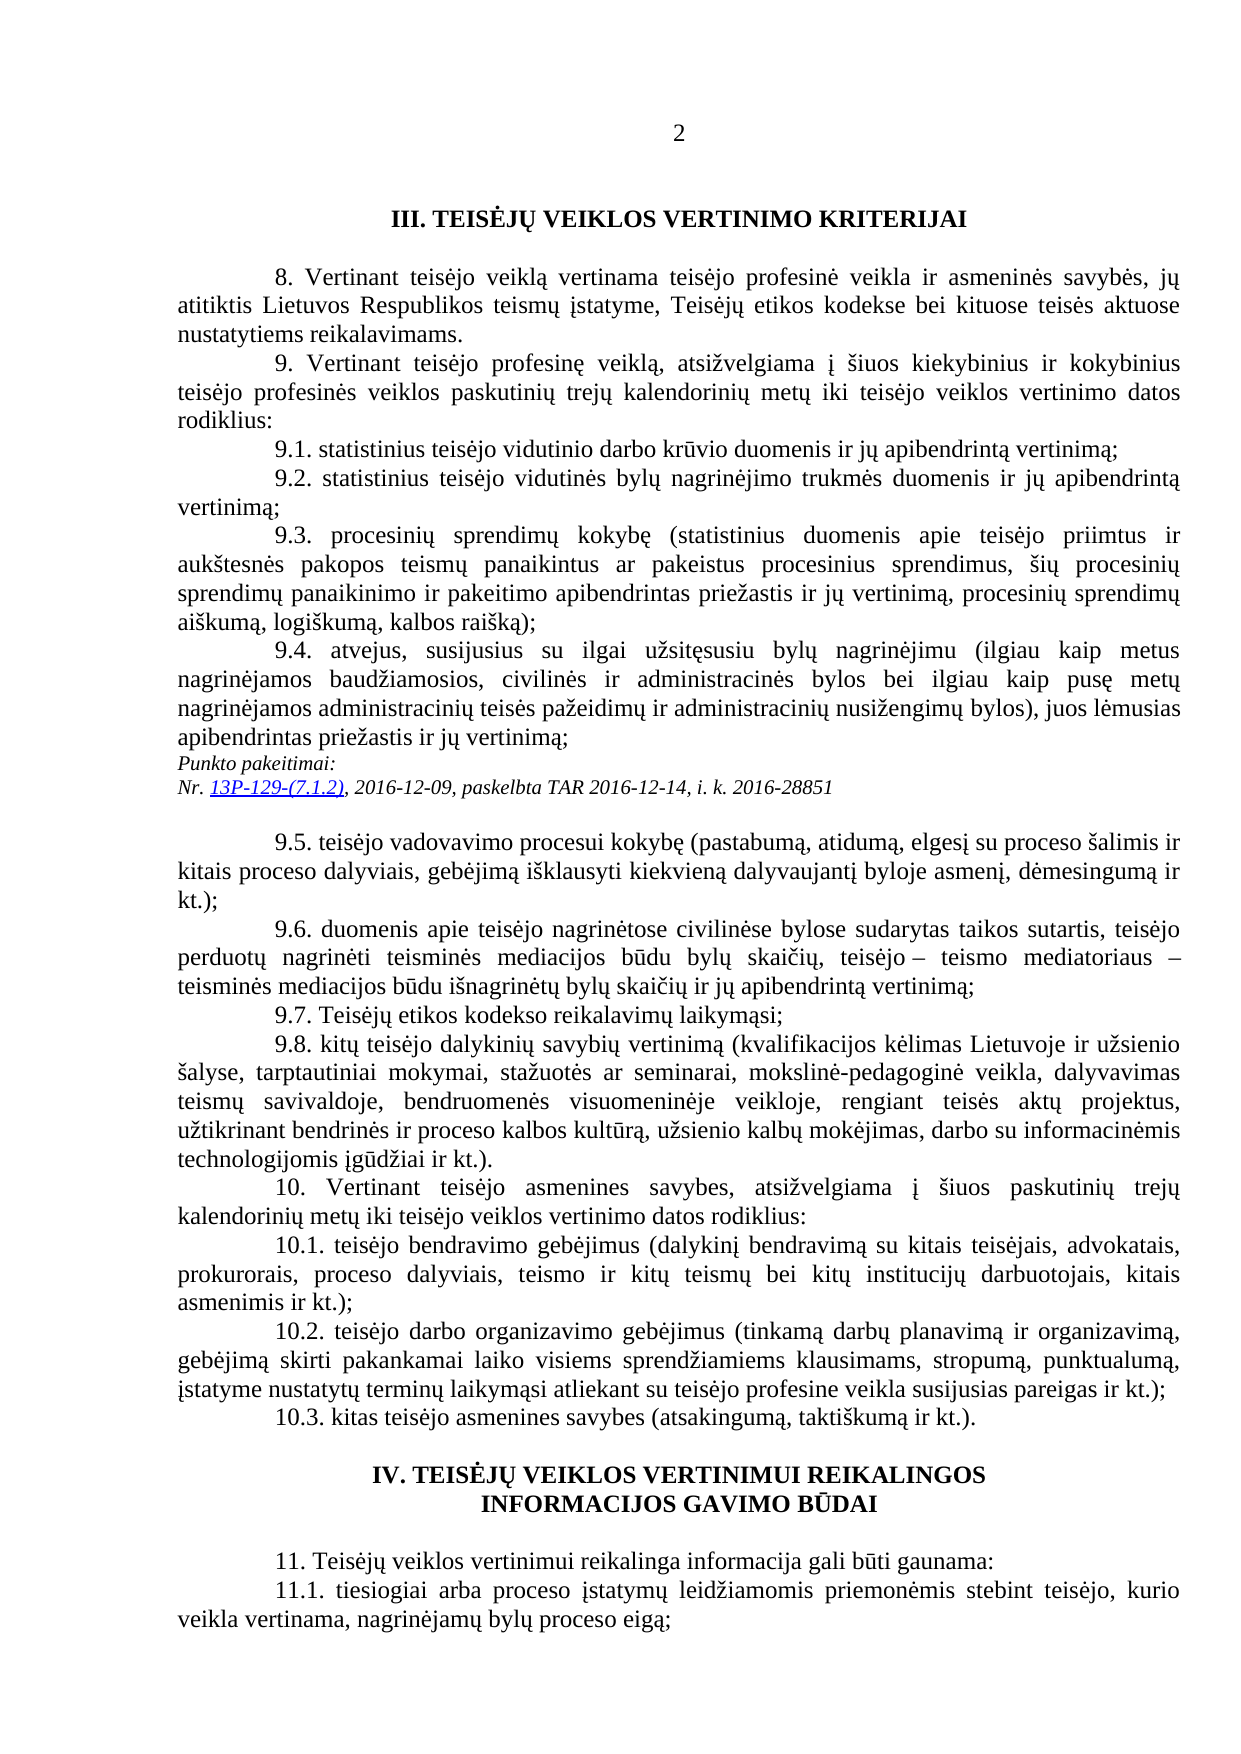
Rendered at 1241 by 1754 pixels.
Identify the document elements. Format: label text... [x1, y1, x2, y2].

text 9.5. teisėjo vadovavimo procesui kokybę (pastabumą, atidumą, elgesį su proceso šalimis ir kitais proceso dalyviais, gebėjimą išklausyti kiekvieną dalyvaujantį byloje asmenį, dėmesingumą ir kt.); [177, 827, 1181, 914]
text 11. Teisėjų veiklos vertinimui reikalinga informacija gali būti gaunama: [177, 1546, 1181, 1575]
text 8. Vertinant teisėjo veiklą vertinama teisėjo profesinė veikla ir asmeninės savybės, jų atitiktis Lietuvos Respublikos teismų įstatyme, Teisėjų etikos kodekse bei kituose teisės aktuose nustatytiems reikalavimams. [177, 262, 1181, 348]
text 10.2. teisėjo darbo organizavimo gebėjimus (tinkamą darbų planavimą ir organizavimą, gebėjimą skirti pakankamai laiko visiems sprendžiamiems klausimams, stropumą, punktualumą, įstatyme nustatytų terminų laikymąsi atliekant su teisėjo profesine veikla susijusias pareigas ir kt.); [177, 1316, 1181, 1402]
text 9.7. Teisėjų etikos kodekso reikalavimų laikymąsi; [177, 1000, 1181, 1029]
text 9.3. procesinių sprendimų kokybę (statistinius duomenis apie teisėjo priimtus ir aukštesnės pakopos teismų panaikintus ar pakeistus procesinius sprendimus, šių procesinių sprendimų panaikinimo ir pakeitimo apibendrintas priežastis ir jų vertinimą, procesinių sprendimų aiškumą, logiškumą, kalbos raišką); [177, 521, 1181, 636]
text 10.1. teisėjo bendravimo gebėjimus (dalykinį bendravimą su kitais teisėjais, advokatais, prokurorais, proceso dalyviais, teismo ir kitų teismų bei kitų institucijų darbuotojais, kitais asmenimis ir kt.); [177, 1230, 1181, 1316]
text INFORMACIJOS GAVIMO BŪDAI [177, 1489, 1181, 1517]
text Punkto pakeitimai: [177, 751, 1181, 775]
text 9.8. kitų teisėjo dalykinių savybių vertinimą (kvalifikacijos kėlimas Lietuvoje ir užsienio šalyse, tarptautiniai mokymai, stažuotės ar seminarai, mokslinė-pedagoginė veikla, dalyvavimas teismų savivaldoje, bendruomenės visuomeninėje veikloje, rengiant teisės aktų projektus, užtikrinant bendrinės ir proceso kalbos kultūrą, užsienio kalbų mokėjimas, darbo su informacinėmis technologijomis įgūdžiai ir kt.). [177, 1029, 1181, 1172]
text 10.3. kitas teisėjo asmenines savybes (atsakingumą, taktiškumą ir kt.). [177, 1402, 1181, 1431]
text III. TEISĖJŲ VEIKLOS VERTINIMO KRITERIJAI [177, 204, 1181, 233]
text Nr. 13P-129-(7.1.2), 2016-12-09, paskelbta TAR 2016-12-14, i. k. 2016-28851 [177, 775, 1181, 799]
text 9.1. statistinius teisėjo vidutinio darbo krūvio duomenis ir jų apibendrintą vertinimą; [177, 434, 1181, 463]
text 9.4. atvejus, susijusius su ilgai užsitęsusiu bylų nagrinėjimu (ilgiau kaip metus nagrinėjamos baudžiamosios, civilinės ir administracinės bylos bei ilgiau kaip pusę metų nagrinėjamos administracinių teisės pažeidimų ir administracinių nusižengimų bylos), juos lėmusias apibendrintas priežastis ir jų vertinimą; [177, 636, 1181, 751]
text 9. Vertinant teisėjo profesinę veiklą, atsižvelgiama į šiuos kiekybinius ir kokybinius teisėjo profesinės veiklos paskutinių trejų kalendorinių metų iki teisėjo veiklos vertinimo datos rodiklius: [177, 348, 1181, 434]
text IV. TEISĖJŲ VEIKLOS VERTINIMUI REIKALINGOS [177, 1460, 1181, 1489]
text 9.6. duomenis apie teisėjo nagrinėtose civilinėse bylose sudarytas taikos sutartis, teisėjo perduotų nagrinėti teisminės mediacijos būdu bylų skaičių, teisėjo – teismo mediatoriaus – teisminės mediacijos būdu išnagrinėtų bylų skaičių ir jų apibendrintą vertinimą; [177, 914, 1181, 1000]
text 10. Vertinant teisėjo asmenines savybes, atsižvelgiama į šiuos paskutinių trejų kalendorinių metų iki teisėjo veiklos vertinimo datos rodiklius: [177, 1172, 1181, 1230]
text 9.2. statistinius teisėjo vidutinės bylų nagrinėjimo trukmės duomenis ir jų apibendrintą vertinimą; [177, 463, 1181, 521]
text 11.1. tiesiogiai arba proceso įstatymų leidžiamomis priemonėmis stebint teisėjo, kurio veikla vertinama, nagrinėjamų bylų proceso eigą; [177, 1575, 1181, 1632]
